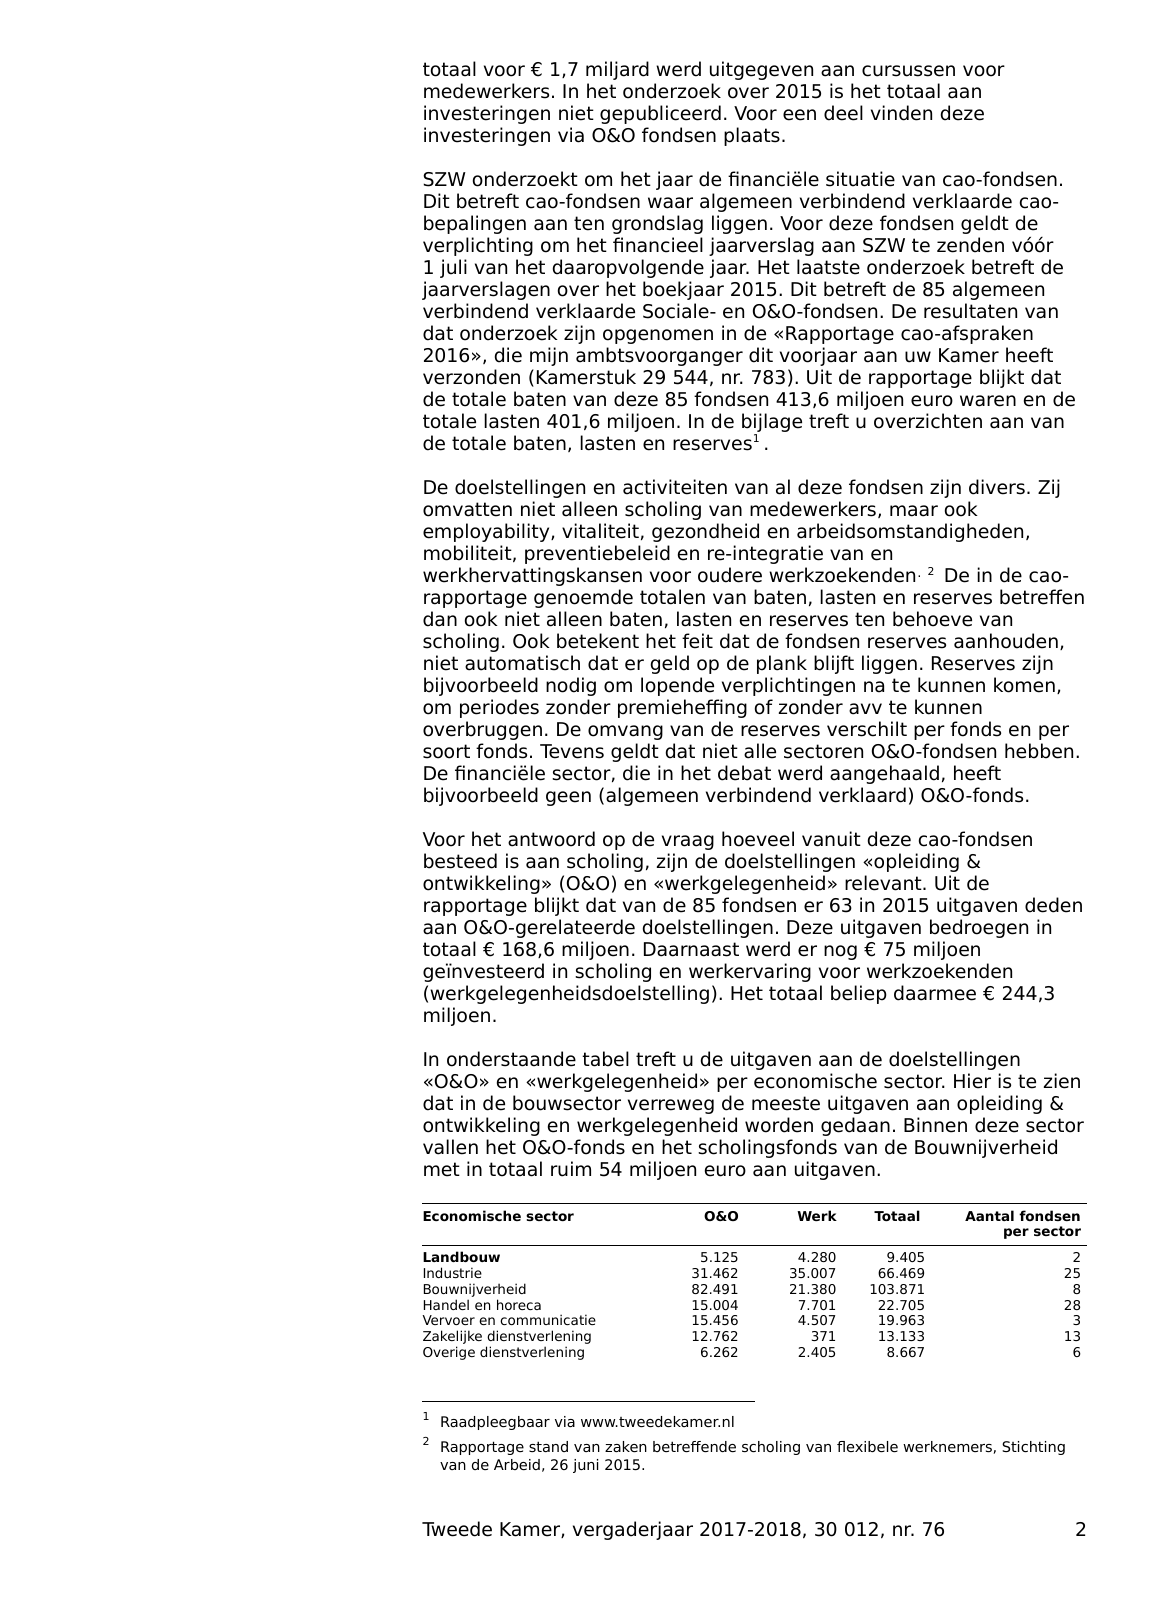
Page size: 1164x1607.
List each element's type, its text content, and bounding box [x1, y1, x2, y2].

table_cell 4.507 [745, 1313, 842, 1329]
table_cell 4.280 [745, 1246, 842, 1266]
table_cell 21.380 [745, 1282, 842, 1297]
text totaal voor € 1,7 miljard werd uitgegeven aan cursussen voor medewerkers. In het onderzoek over 2015 is het totaal aan investeringen niet gepubliceerd. Voor een deel vinden deze investeringen via O&O fondsen plaats. [422, 59, 1087, 147]
table_cell Zakelijke dienstverlening [422, 1329, 638, 1345]
table_cell 5.125 [638, 1246, 744, 1266]
table_cell 15.456 [638, 1313, 744, 1329]
text Voor het antwoord op de vraag hoeveel vanuit deze cao-fondsen besteed is aan scholing, zijn de doelstellingen «opleiding & ontwikkeling» (O&O) en «werkgelegenheid» relevant. Uit de rapportage blijkt dat van de 85 fondsen er 63 in 2015 uitgaven deden aan O&O-gerelateerde doelstellingen. Deze uitgaven bedroegen in totaal € 168,6 miljoen. Daarnaast werd er nog € 75 miljoen geïnvesteerd in scholing en werkervaring voor werkzoekenden (werkgelegenheidsdoelstelling). Het totaal beliep daarmee € 244,3 miljoen. [422, 829, 1087, 1027]
table_header Totaal [842, 1204, 931, 1244]
table_cell 19.963 [842, 1313, 931, 1329]
table_cell 15.004 [638, 1298, 744, 1313]
table_header O&O [638, 1204, 744, 1244]
table_cell 2.405 [745, 1345, 842, 1360]
text De doelstellingen en activiteiten van al deze fondsen zijn divers. Zij omvatten niet alleen scholing van medewerkers, maar ook employability, vitaliteit, gezondheid en arbeidsomstandigheden, mobiliteit, preventiebeleid en re-integratie van en werkhervattingskansen voor oudere werkzoekenden. De in de cao-rapportage genoemde totalen van baten, lasten en reserves betreffen dan ook niet alleen baten, lasten en reserves ten behoeve van scholing. Ook betekent het feit dat de fondsen reserves aanhouden, niet automatisch dat er geld op de plank blijft liggen. Reserves zijn bijvoorbeeld nodig om lopende verplichtingen na te kunnen komen, om periodes zonder premieheffing of zonder avv te kunnen overbruggen. De omvang van de reserves verschilt per fonds en per soort fonds. Tevens geldt dat niet alle sectoren O&O-fondsen hebben. De financiële sector, die in het debat werd aangehaald, heeft bijvoorbeeld geen (algemeen verbindend verklaard) O&O-fonds. [422, 477, 1087, 807]
text SZW onderzoekt om het jaar de financiële situatie van cao-fondsen. Dit betreft cao-fondsen waar algemeen verbindend verklaarde cao-bepalingen aan ten grondslag liggen. Voor deze fondsen geldt de verplichting om het financieel jaarverslag aan SZW te zenden vóór 1 juli van het daaropvolgende jaar. Het laatste onderzoek betreft de jaarverslagen over het boekjaar 2015. Dit betreft de 85 algemeen verbindend verklaarde Sociale- en O&O-fondsen. De resultaten van dat onderzoek zijn opgenomen in de «Rapportage cao-afspraken 2016», die mijn ambtsvoorganger dit voorjaar aan uw Kamer heeft verzonden (Kamerstuk 29 544, nr. 783). Uit de rapportage blijkt dat de totale baten van deze 85 fondsen 413,6 miljoen euro waren en de totale lasten 401,6 miljoen. In de bijlage treft u overzichten aan van de totale baten, lasten en reserves. [422, 169, 1087, 455]
table_cell 6 [931, 1345, 1087, 1360]
table_cell 371 [745, 1329, 842, 1345]
table_cell Vervoer en communicatie [422, 1313, 638, 1329]
table_header Aantal fondsen per sector [931, 1204, 1087, 1244]
text In onderstaande tabel treft u de uitgaven aan de doelstellingen «O&O» en «werkgelegenheid» per economische sector. Hier is te zien dat in de bouwsector verreweg de meeste uitgaven aan opleiding & ontwikkeling en werkgelegenheid worden gedaan. Binnen deze sector vallen het O&O-fonds en het scholingsfonds van de Bouwnijverheid met in totaal ruim 54 miljoen euro aan uitgaven. [422, 1049, 1087, 1181]
table_cell 103.871 [842, 1282, 931, 1297]
table_cell 66.469 [842, 1266, 931, 1282]
table_cell 35.007 [745, 1266, 842, 1282]
table_cell Overige dienstverlening [422, 1345, 638, 1360]
table_cell 22.705 [842, 1298, 931, 1313]
table_cell 13 [931, 1329, 1087, 1345]
table_header Economische sector [422, 1204, 638, 1244]
table_cell 13.133 [842, 1329, 931, 1345]
text Rapportage stand van zaken betreffende scholing van flexibele werknemers, Stichting van de Arbeid, 26 juni 2015. [422, 1435, 1087, 1474]
table_cell 25 [931, 1266, 1087, 1282]
table_cell Handel en horeca [422, 1298, 638, 1313]
table_cell 7.701 [745, 1298, 842, 1313]
table_cell 82.491 [638, 1282, 744, 1297]
table_cell 3 [931, 1313, 1087, 1329]
table_cell 2 [931, 1246, 1087, 1266]
table_cell 9.405 [842, 1246, 931, 1266]
table_cell 12.762 [638, 1329, 744, 1345]
table_header Werk [745, 1204, 842, 1244]
table_cell 31.462 [638, 1266, 744, 1282]
table_cell 6.262 [638, 1345, 744, 1360]
text Raadpleegbaar via www.tweedekamer.nl [422, 1410, 1087, 1432]
table_cell 8.667 [842, 1345, 931, 1360]
table_cell 8 [931, 1282, 1087, 1297]
table_cell Industrie [422, 1266, 638, 1282]
table_cell Bouwnijverheid [422, 1282, 638, 1297]
table_cell Landbouw [422, 1246, 638, 1266]
table_cell 28 [931, 1298, 1087, 1313]
